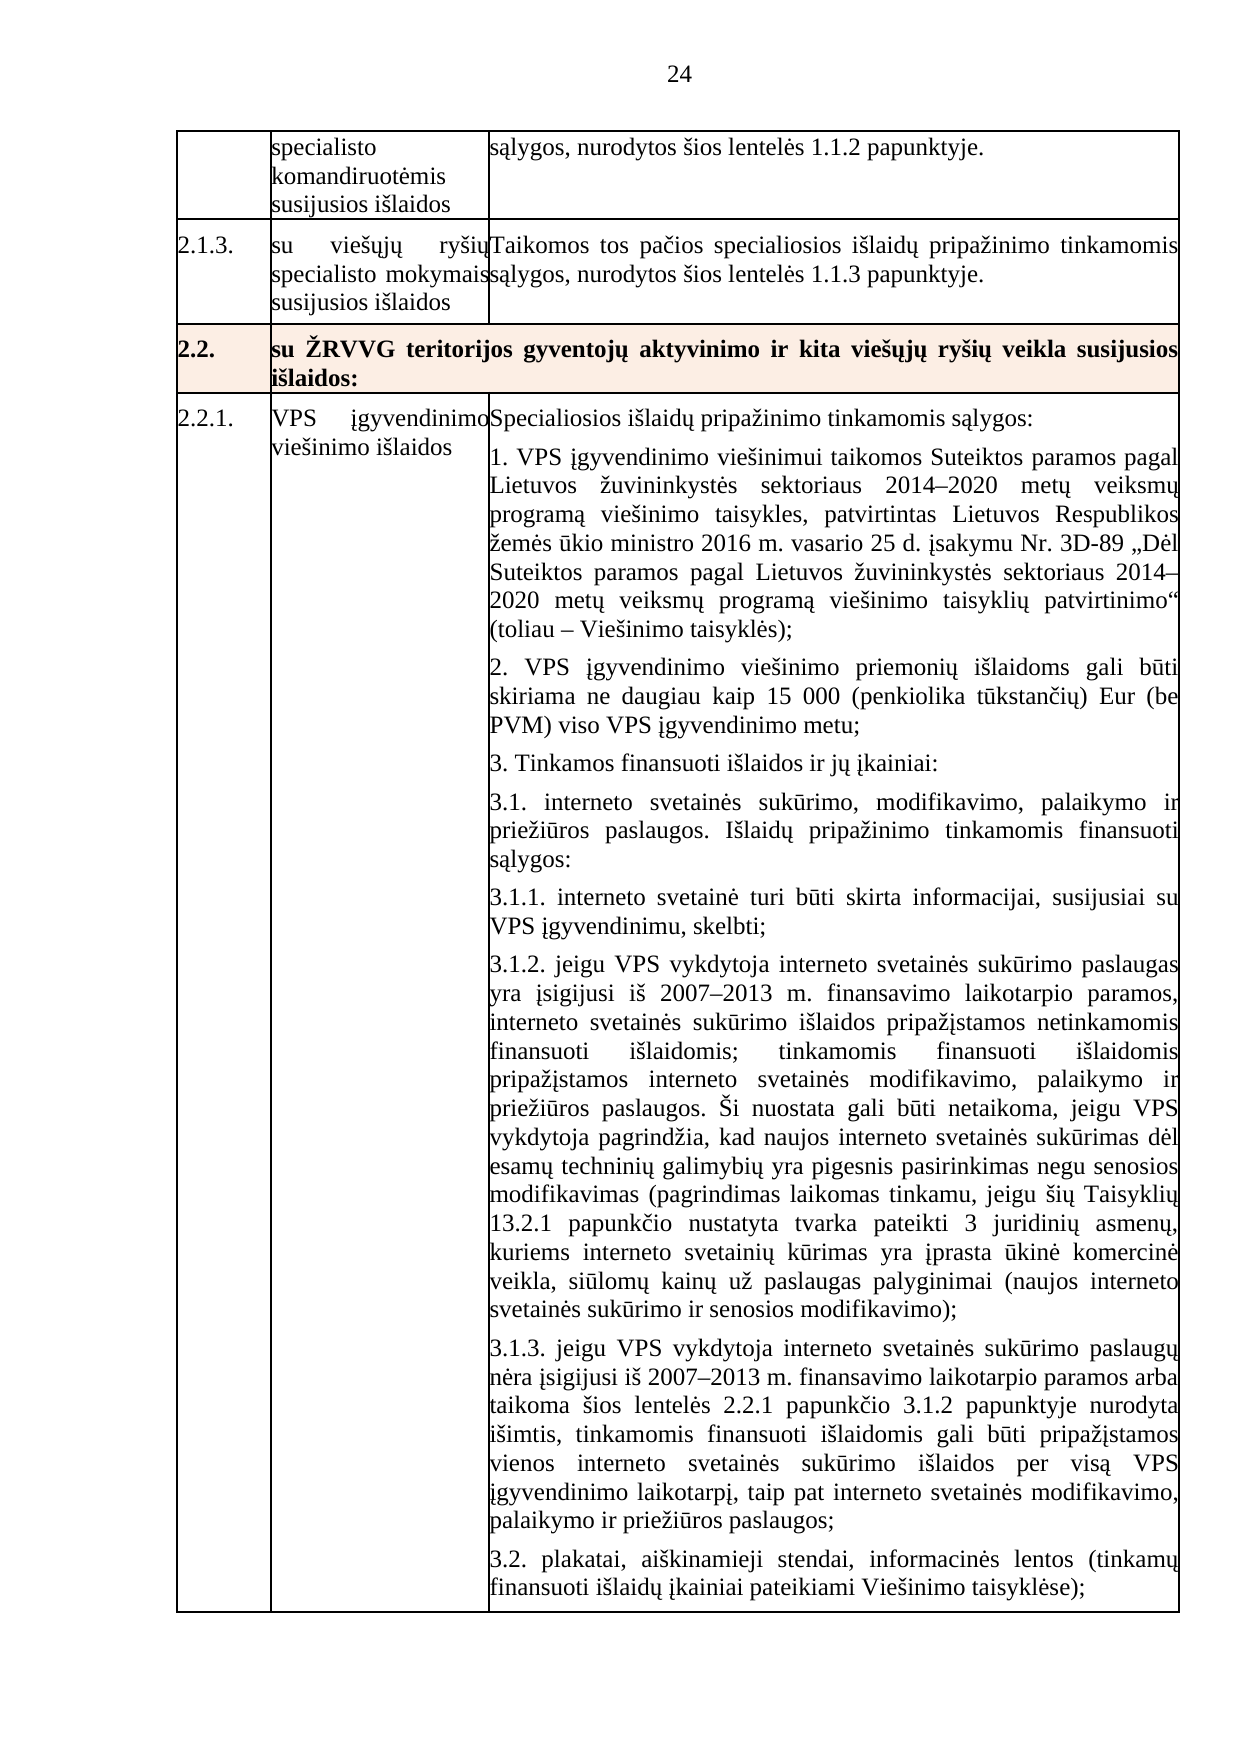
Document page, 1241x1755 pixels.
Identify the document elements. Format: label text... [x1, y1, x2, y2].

table_cell 2.2.1. [178, 394, 270, 1611]
table_cell 2.2. [178, 325, 270, 392]
table_cell su ŽRVVG teritorijos gyventojų aktyvinimo ir kita viešųjų ryšių veikla susijusios išlaidos: [272, 325, 1178, 392]
table_cell su viešųjų ryšių specialisto mokymais susijusios išlaidos [272, 220, 488, 322]
table_cell [178, 132, 270, 218]
table_cell su viešųjų ryšių specialisto komandiruotėmis susijusios išlaidos [272, 132, 488, 218]
table_cell Specialiosios išlaidų pripažinimo tinkamomis sąlygos: 1. VPS įgyvendinimo viešinimui taikomos Suteiktos paramos pagal Lietuvos žuvininkystės sektoriaus 2014–2020 metų veiksmų programą viešinimo taisykles, patvirtintas Lietuvos Respublikos žemės ūkio ministro 2016 m. vasario 25 d. įsakymu Nr. 3D-89 „Dėl Suteiktos paramos pagal Lietuvos žuvininkystės sektoriaus 2014–2020 metų veiksmų programą viešinimo taisyklių patvirtinimo“ (toliau – Viešinimo taisyklės); 2. VPS įgyvendinimo viešinimo priemonių išlaidoms gali būti skiriama ne daugiau kaip 15 000 (penkiolika tūkstančių) Eur (be PVM) viso VPS įgyvendinimo metu; 3. Tinkamos finansuoti išlaidos ir jų įkainiai: 3.1. interneto svetainės sukūrimo, modifikavimo, palaikymo ir priežiūros paslaugos. Išlaidų pripažinimo tinkamomis finansuoti sąlygos: 3.1.1. interneto svetainė turi būti skirta informacijai, susijusiai su VPS įgyvendinimu, skelbti; 3.1.2. jeigu VPS vykdytoja interneto svetainės sukūrimo paslaugas yra įsigijusi iš 2007–2013 m. finansavimo laikotarpio paramos, interneto svetainės sukūrimo išlaidos pripažįstamos netinkamomis finansuoti išlaidomis; tinkamomis finansuoti išlaidomis pripažįstamos interneto svetainės modifikavimo, palaikymo ir priežiūros paslaugos. Ši nuostata gali būti netaikoma, jeigu VPS vykdytoja pagrindžia, kad naujos interneto svetainės sukūrimas dėl esamų techninių galimybių yra pigesnis pasirinkimas negu senosios modifikavimas (pagrindimas laikomas tinkamu, jeigu šių Taisyklių 13.2.1 papunkčio nustatyta tvarka pateikti 3 juridinių asmenų, kuriems interneto svetainių kūrimas yra įprasta ūkinė komercinė veikla, siūlomų kainų už paslaugas palyginimai (naujos interneto svetainės sukūrimo ir senosios modifikavimo); 3.1.3. jeigu VPS vykdytoja interneto svetainės sukūrimo paslaugų nėra įsigijusi iš 2007–2013 m. finansavimo laikotarpio paramos arba taikoma šios lentelės 2.2.1 papunkčio 3.1.2 papunktyje nurodyta išimtis, tinkamomis finansuoti išlaidomis gali būti pripažįstamos vienos interneto svetainės sukūrimo išlaidos per visą VPS įgyvendinimo laikotarpį, taip pat interneto svetainės modifikavimo, palaikymo ir priežiūros paslaugos; 3.2. plakatai, aiškinamieji stendai, informacinės lentos (tinkamų finansuoti išlaidų įkainiai pateikiami Viešinimo taisyklėse); [490, 394, 1178, 1611]
table_cell Taikomos tos pačios specialiosios išlaidų pripažinimo tinkamomis sąlygos, nurodytos šios lentelės 1.1.3 papunktyje. [490, 220, 1178, 322]
table_cell 2.1.3. [178, 220, 270, 322]
table_cell Taikomos tos pačios specialiosios išlaidų pripažinimo tinkamomis sąlygos, nurodytos šios lentelės 1.1.2 papunktyje. [490, 132, 1178, 218]
table_cell VPS įgyvendinimo viešinimo išlaidos [272, 394, 488, 1611]
